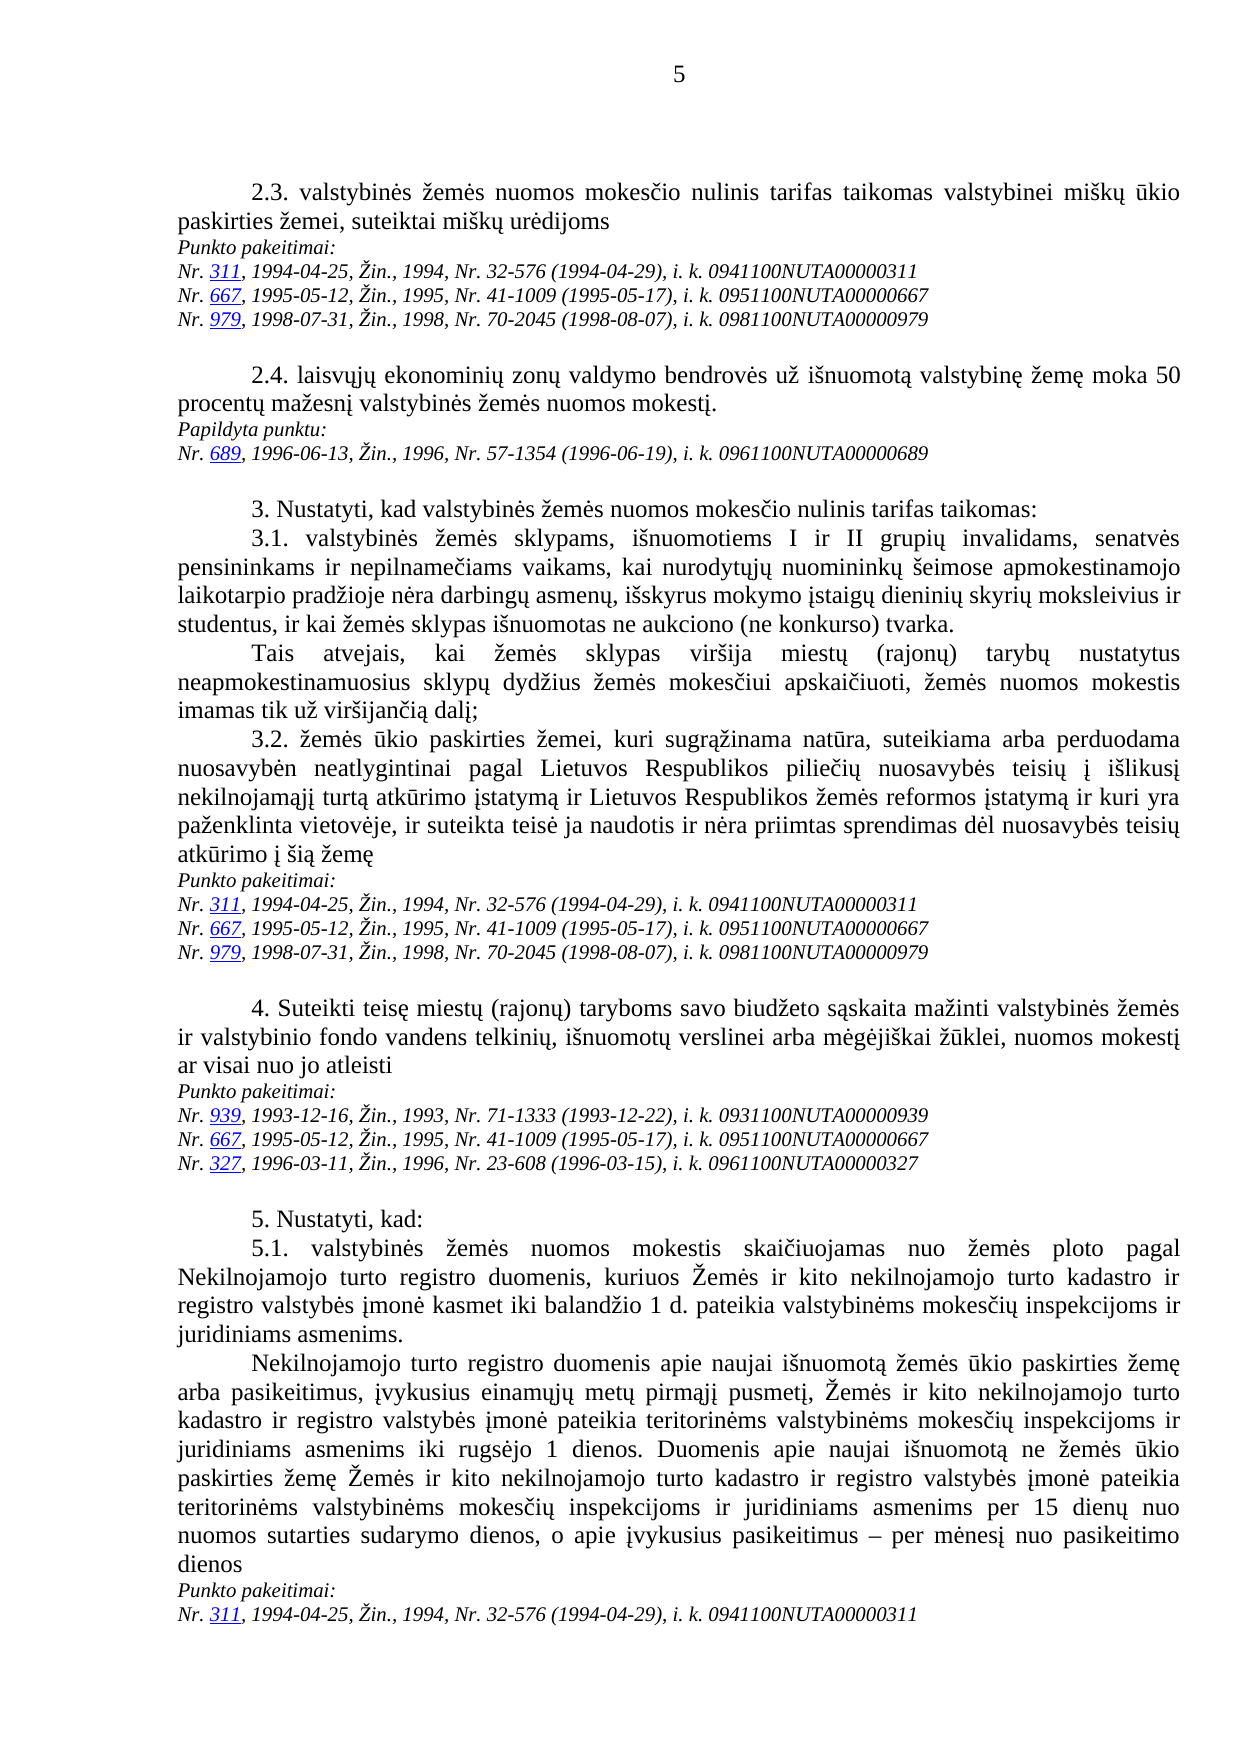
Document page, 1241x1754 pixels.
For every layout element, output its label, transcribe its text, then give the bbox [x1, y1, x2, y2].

text 4. Suteikti teisę miestų (rajonų) taryboms savo biudžeto sąskaita mažinti valstybinės žemės ir valstybinio fondo vandens telkinių, išnuomotų verslinei arba mėgėjiškai žūklei, nuomos mokestį ar visai nuo jo atleisti [177, 993, 1181, 1079]
text 2.3. valstybinės žemės nuomos mokesčio nulinis tarifas taikomas valstybinei miškų ūkio paskirties žemei, suteiktai miškų urėdijoms [177, 177, 1181, 235]
text Nr. 979, 1998-07-31, Žin., 1998, Nr. 70-2045 (1998-08-07), i. k. 0981100NUTA00000979 [177, 940, 1181, 964]
text Punkto pakeitimai: [177, 1079, 1181, 1103]
text 5.1. valstybinės žemės nuomos mokestis skaičiuojamas nuo žemės ploto pagal Nekilnojamojo turto registro duomenis, kuriuos Žemės ir kito nekilnojamojo turto kadastro ir registro valstybės įmonė kasmet iki balandžio 1 d. pateikia valstybinėms mokesčių inspekcijoms ir juridiniams asmenims. [177, 1233, 1181, 1348]
text 3. Nustatyti, kad valstybinės žemės nuomos mokesčio nulinis tarifas taikomas: [177, 494, 1181, 523]
text Nr. 667, 1995-05-12, Žin., 1995, Nr. 41-1009 (1995-05-17), i. k. 0951100NUTA00000667 [177, 916, 1181, 940]
text Nr. 939, 1993-12-16, Žin., 1993, Nr. 71-1333 (1993-12-22), i. k. 0931100NUTA00000939 [177, 1103, 1181, 1127]
text Nr. 667, 1995-05-12, Žin., 1995, Nr. 41-1009 (1995-05-17), i. k. 0951100NUTA00000667 [177, 283, 1181, 307]
text Nr. 667, 1995-05-12, Žin., 1995, Nr. 41-1009 (1995-05-17), i. k. 0951100NUTA00000667 [177, 1127, 1181, 1151]
text Nr. 311, 1994-04-25, Žin., 1994, Nr. 32-576 (1994-04-29), i. k. 0941100NUTA00000311 [177, 892, 1181, 916]
text Nr. 979, 1998-07-31, Žin., 1998, Nr. 70-2045 (1998-08-07), i. k. 0981100NUTA00000979 [177, 307, 1181, 331]
text 2.4. laisvųjų ekonominių zonų valdymo bendrovės už išnuomotą valstybinę žemę moka 50 procentų mažesnį valstybinės žemės nuomos mokestį. [177, 360, 1181, 417]
text Nr. 327, 1996-03-11, Žin., 1996, Nr. 23-608 (1996-03-15), i. k. 0961100NUTA00000327 [177, 1151, 1181, 1175]
text Papildyta punktu: [177, 417, 1181, 441]
text Nr. 311, 1994-04-25, Žin., 1994, Nr. 32-576 (1994-04-29), i. k. 0941100NUTA00000311 [177, 259, 1181, 283]
text Nr. 311, 1994-04-25, Žin., 1994, Nr. 32-576 (1994-04-29), i. k. 0941100NUTA00000311 [177, 1602, 1181, 1626]
text Punkto pakeitimai: [177, 868, 1181, 892]
text Punkto pakeitimai: [177, 1578, 1181, 1602]
text 3.1. valstybinės žemės sklypams, išnuomotiems I ir II grupių invalidams, senatvės pensininkams ir nepilnamečiams vaikams, kai nurodytųjų nuomininkų šeimose apmokestinamojo laikotarpio pradžioje nėra darbingų asmenų, išskyrus mokymo įstaigų dieninių skyrių moksleivius ir studentus, ir kai žemės sklypas išnuomotas ne aukciono (ne konkurso) tvarka. [177, 523, 1181, 638]
text 3.2. žemės ūkio paskirties žemei, kuri sugrąžinama natūra, suteikiama arba perduodama nuosavybėn neatlygintinai pagal Lietuvos Respublikos piliečių nuosavybės teisių į išlikusį nekilnojamąjį turtą atkūrimo įstatymą ir Lietuvos Respublikos žemės reformos įstatymą ir kuri yra paženklinta vietovėje, ir suteikta teisė ja naudotis ir nėra priimtas sprendimas dėl nuosavybės teisių atkūrimo į šią žemę [177, 724, 1181, 868]
text 5. Nustatyti, kad: [177, 1204, 1181, 1233]
text Nekilnojamojo turto registro duomenis apie naujai išnuomotą žemės ūkio paskirties žemę arba pasikeitimus, įvykusius einamųjų metų pirmąjį pusmetį, Žemės ir kito nekilnojamojo turto kadastro ir registro valstybės įmonė pateikia teritorinėms valstybinėms mokesčių inspekcijoms ir juridiniams asmenims iki rugsėjo 1 dienos. Duomenis apie naujai išnuomotą ne žemės ūkio paskirties žemę Žemės ir kito nekilnojamojo turto kadastro ir registro valstybės įmonė pateikia teritorinėms valstybinėms mokesčių inspekcijoms ir juridiniams asmenims per 15 dienų nuo nuomos sutarties sudarymo dienos, o apie įvykusius pasikeitimus – per mėnesį nuo pasikeitimo dienos [177, 1348, 1181, 1578]
text Punkto pakeitimai: [177, 235, 1181, 259]
text Tais atvejais, kai žemės sklypas viršija miestų (rajonų) tarybų nustatytus neapmokestinamuosius sklypų dydžius žemės mokesčiui apskaičiuoti, žemės nuomos mokestis imamas tik už viršijančią dalį; [177, 638, 1181, 724]
text Nr. 689, 1996-06-13, Žin., 1996, Nr. 57-1354 (1996-06-19), i. k. 0961100NUTA00000689 [177, 441, 1181, 465]
